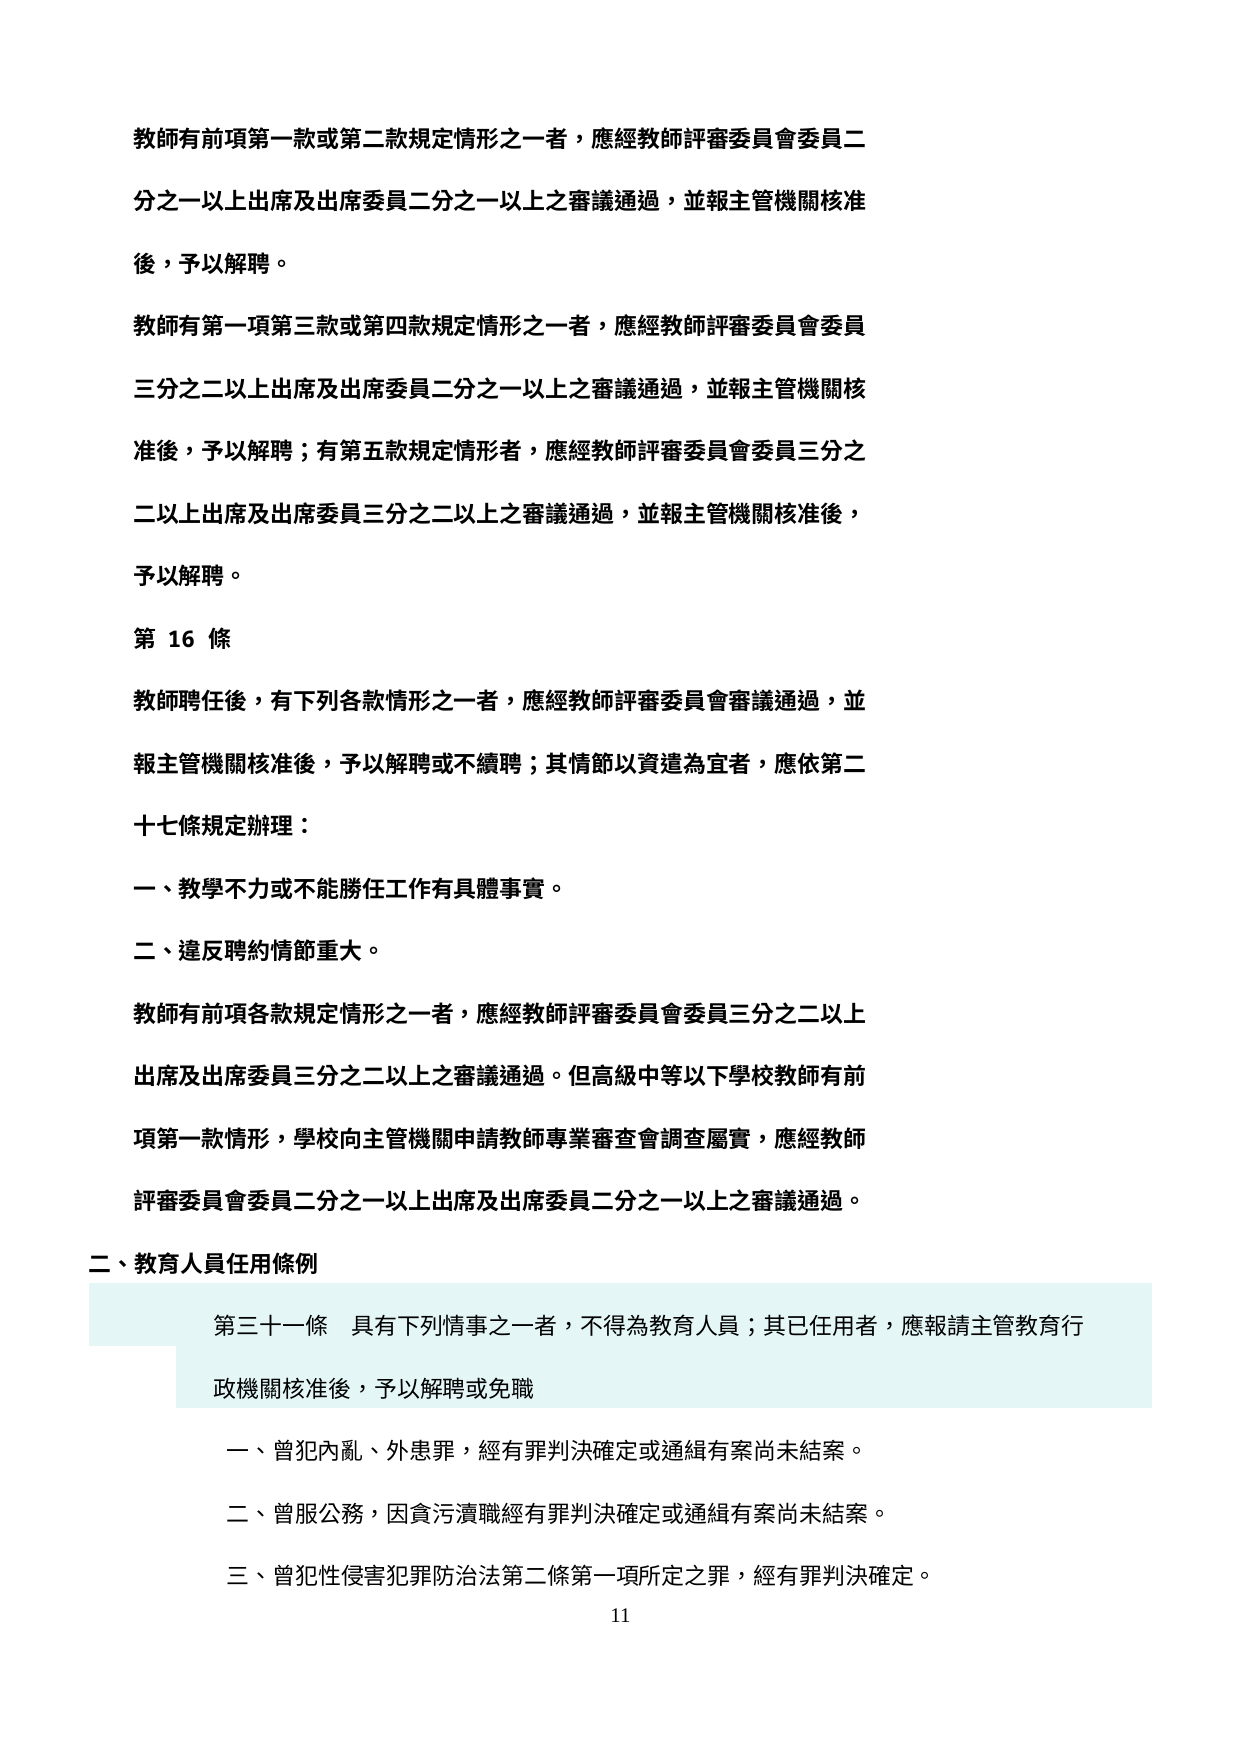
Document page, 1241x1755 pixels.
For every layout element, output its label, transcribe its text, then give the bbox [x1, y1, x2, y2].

text 後，予以解聘。 [89, 221, 1152, 283]
text 准後，予以解聘；有第五款規定情形者，應經教師評審委員會委員三分之 [89, 408, 1152, 471]
text 十七條規定辦理： [89, 783, 1152, 846]
text 二以上出席及出席委員三分之二以上之審議通過，並報主管機關核准後， [89, 471, 1152, 533]
text 三、曾犯性侵害犯罪防治法第二條第一項所定之罪，經有罪判決確定。 [89, 1533, 1152, 1596]
text 教師有前項各款規定情形之一者，應經教師評審委員會委員三分之二以上 [89, 971, 1152, 1033]
text 予以解聘。 [89, 533, 1152, 596]
text 教師有前項第一款或第二款規定情形之一者，應經教師評審委員會委員二 [89, 96, 1152, 158]
text 分之一以上出席及出席委員二分之一以上之審議通過，並報主管機關核准 [89, 158, 1152, 221]
text 二、教育人員任用條例 [89, 1221, 1152, 1283]
text 教師聘任後，有下列各款情形之一者，應經教師評審委員會審議通過，並 [89, 658, 1152, 721]
text 二、違反聘約情節重大。 [89, 908, 1152, 971]
text 報主管機關核准後，予以解聘或不續聘；其情節以資遣為宜者，應依第二 [89, 721, 1152, 783]
text 評審委員會委員二分之一以上出席及出席委員二分之一以上之審議通過。 [89, 1158, 1152, 1221]
text 第三十一條 具有下列情事之一者，不得為教育人員；其已任用者，應報請主管教育行 [89, 1283, 1152, 1346]
text 二、曾服公務，因貪污瀆職經有罪判決確定或通緝有案尚未結案。 [89, 1471, 1152, 1533]
text 政機關核准後，予以解聘或免職 [176, 1346, 1152, 1408]
text 第 16 條 [89, 596, 1152, 658]
text 三分之二以上出席及出席委員二分之一以上之審議通過，並報主管機關核 [89, 346, 1152, 408]
text 出席及出席委員三分之二以上之審議通過。但高級中等以下學校教師有前 [89, 1033, 1152, 1096]
text 教師有第一項第三款或第四款規定情形之一者，應經教師評審委員會委員 [89, 283, 1152, 346]
text 一、曾犯內亂、外患罪，經有罪判決確定或通緝有案尚未結案。 [214, 1408, 1152, 1471]
text 項第一款情形，學校向主管機關申請教師專業審查會調查屬實，應經教師 [89, 1096, 1152, 1158]
text 一、教學不力或不能勝任工作有具體事實。 [89, 846, 1152, 908]
